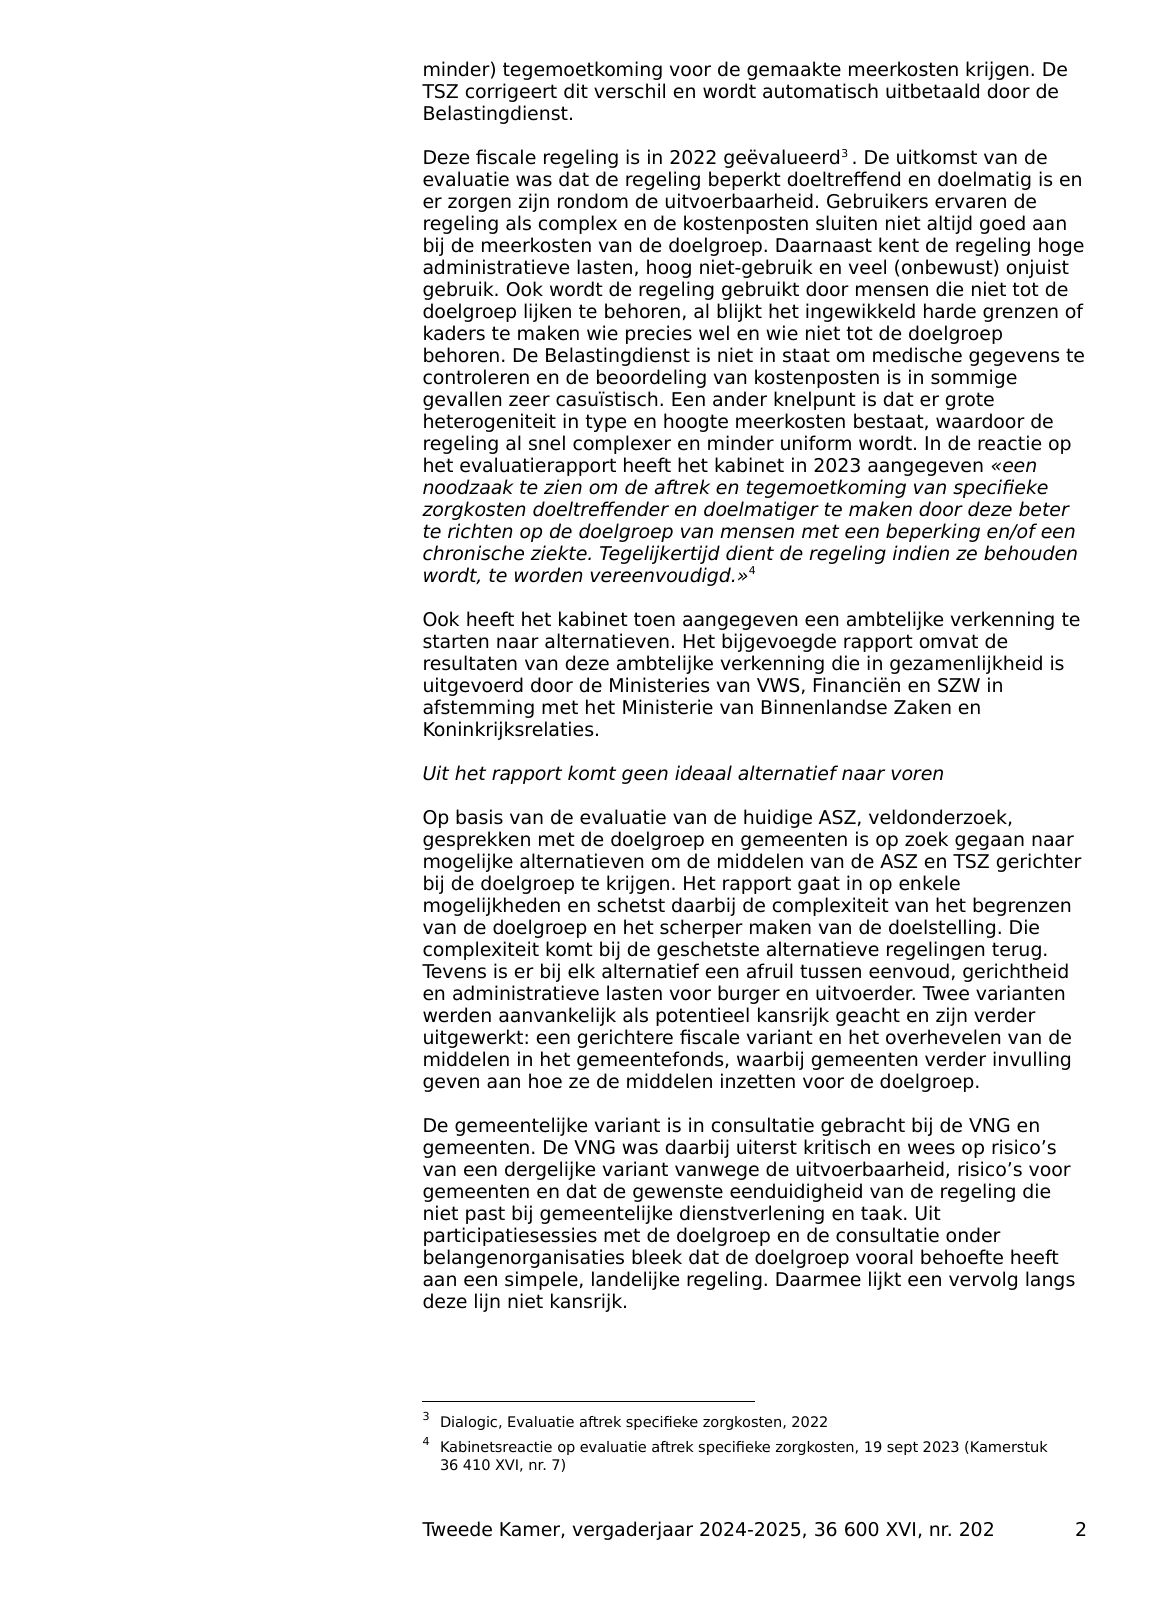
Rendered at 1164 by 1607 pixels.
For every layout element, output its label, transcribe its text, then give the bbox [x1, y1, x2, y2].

text Kabinetsreactie op evaluatie aftrek specifieke zorgkosten, 19 sept 2023 (Kamerstuk 36 410 XVI, nr. 7) [422, 1435, 1087, 1474]
text Op basis van de evaluatie van de huidige ASZ, veldonderzoek, gesprekken met de doelgroep en gemeenten is op zoek gegaan naar mogelijke alternatieven om de middelen van de ASZ en TSZ gerichter bij de doelgroep te krijgen. Het rapport gaat in op enkele mogelijkheden en schetst daarbij de complexiteit van het begrenzen van de doelgroep en het scherper maken van de doelstelling. Die complexiteit komt bij de geschetste alternatieve regelingen terug. Tevens is er bij elk alternatief een afruil tussen eenvoud, gerichtheid en administratieve lasten voor burger en uitvoerder. Twee varianten werden aanvankelijk als potentieel kansrijk geacht en zijn verder uitgewerkt: een gerichtere fiscale variant en het overhevelen van de middelen in het gemeentefonds, waarbij gemeenten verder invulling geven aan hoe ze de middelen inzetten voor de doelgroep. [422, 807, 1087, 1093]
text Ook heeft het kabinet toen aangegeven een ambtelijke verkenning te starten naar alternatieven. Het bijgevoegde rapport omvat de resultaten van deze ambtelijke verkenning die in gezamenlijkheid is uitgevoerd door de Ministeries van VWS, Financiën en SZW in afstemming met het Ministerie van Binnenlandse Zaken en Koninkrijksrelaties. [422, 609, 1087, 741]
text Dialogic, Evaluatie aftrek specifieke zorgkosten, 2022 [422, 1410, 1087, 1432]
text De gemeentelijke variant is in consultatie gebracht bij de VNG en gemeenten. De VNG was daarbij uiterst kritisch en wees op risico’s van een dergelijke variant vanwege de uitvoerbaarheid, risico’s voor gemeenten en dat de gewenste eenduidigheid van de regeling die niet past bij gemeentelijke dienstverlening en taak. Uit participatiesessies met de doelgroep en de consultatie onder belangenorganisaties bleek dat de doelgroep vooral behoefte heeft aan een simpele, landelijke regeling. Daarmee lijkt een vervolg langs deze lijn niet kansrijk. [422, 1115, 1087, 1313]
text minder) tegemoetkoming voor de gemaakte meerkosten krijgen. De TSZ corrigeert dit verschil en wordt automatisch uitbetaald door de Belastingdienst. [422, 59, 1087, 125]
text Deze fiscale regeling is in 2022 geëvalueerd. De uitkomst van de evaluatie was dat de regeling beperkt doeltreffend en doelmatig is en er zorgen zijn rondom de uitvoerbaarheid. Gebruikers ervaren de regeling als complex en de kostenposten sluiten niet altijd goed aan bij de meerkosten van de doelgroep. Daarnaast kent de regeling hoge administratieve lasten, hoog niet-gebruik en veel (onbewust) onjuist gebruik. Ook wordt de regeling gebruikt door mensen die niet tot de doelgroep lijken te behoren, al blijkt het ingewikkeld harde grenzen of kaders te maken wie precies wel en wie niet tot de doelgroep behoren. De Belastingdienst is niet in staat om medische gegevens te controleren en de beoordeling van kostenposten is in sommige gevallen zeer casuïstisch. Een ander knelpunt is dat er grote heterogeniteit in type en hoogte meerkosten bestaat, waardoor de regeling al snel complexer en minder uniform wordt. In de reactie op het evaluatierapport heeft het kabinet in 2023 aangegeven «een noodzaak te zien om de aftrek en tegemoetkoming van specifieke zorgkosten doeltreffender en doelmatiger te maken door deze beter te richten op de doelgroep van mensen met een beperking en/of een chronische ziekte. Tegelijkertijd dient de regeling indien ze behouden wordt, te worden vereenvoudigd.» [422, 147, 1087, 587]
subtitle Uit het rapport komt geen ideaal alternatief naar voren [422, 763, 1087, 785]
